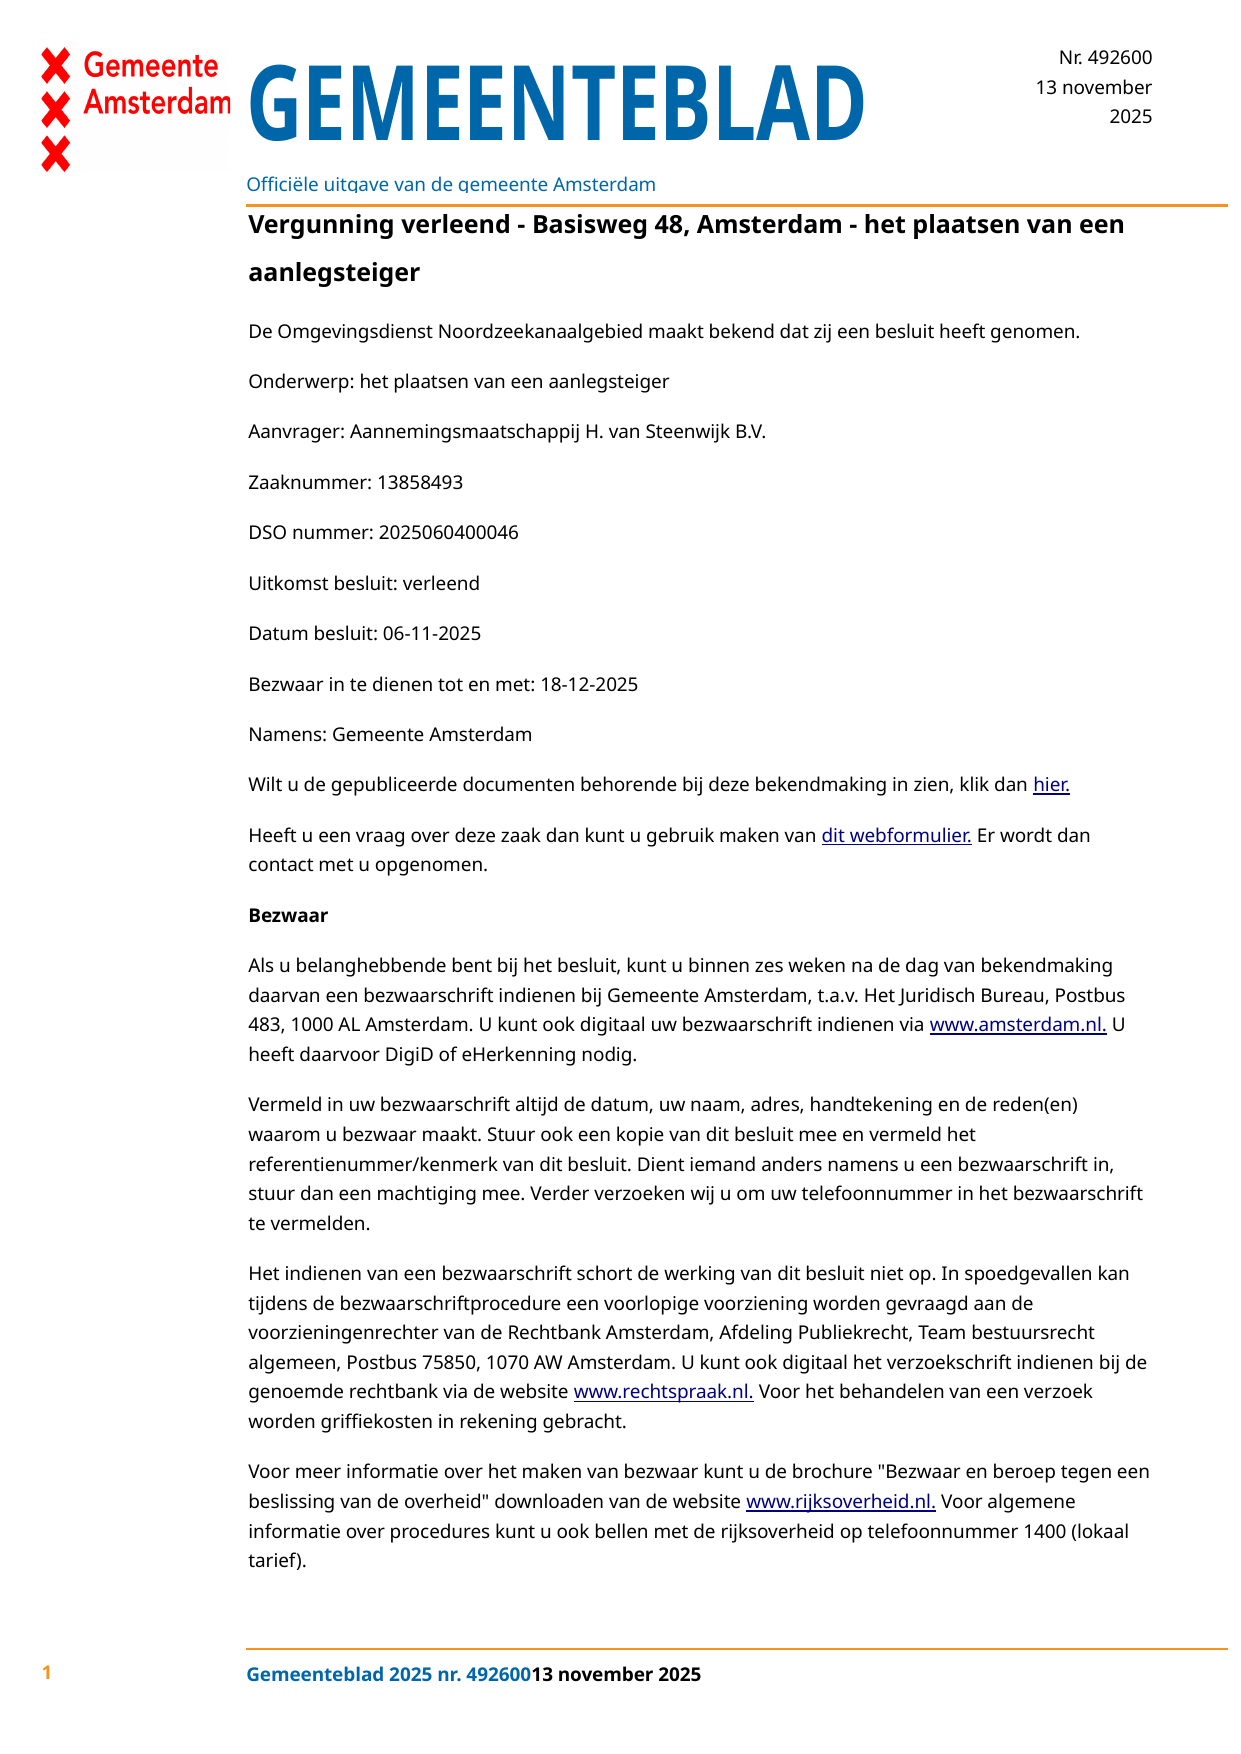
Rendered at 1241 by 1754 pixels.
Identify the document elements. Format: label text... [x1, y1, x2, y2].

picture [41, 47, 231, 172]
text Vermeld in uw bezwaarschrift altijd de datum, uw naam, adres, handtekening en de reden(en) waarom u bezwaar maakt. Stuur ook een kopie van dit besluit mee en vermeld het referentienummer/kenmerk van dit besluit. Dient iemand anders namens u een bezwaarschrift in, stuur dan een machtiging mee. Verder verzoeken wij u om uw telefoonnummer in het bezwaarschrift te vermelden. [248, 1092, 1152, 1236]
text Aanvrager: Aannemingsmaatschappij H. van Steenwijk B.V. [248, 419, 1152, 444]
text Datum besluit: 06-11-2025 [248, 620, 1152, 646]
text Namens: Gemeente Amsterdam [248, 721, 1152, 747]
text De Omgevingsdienst Noordzeekanaalgebied maakt bekend dat zij een besluit heeft genomen. [248, 318, 1152, 344]
text Heeft u een vraag over deze zaak dan kunt u gebruik maken van dit webformulier. Er wordt dan contact met u opgenomen. [248, 822, 1152, 877]
text Als u belanghebbende bent bij het besluit, kunt u binnen zes weken na de dag van bekendmaking daarvan een bezwaarschrift indienen bij Gemeente Amsterdam, t.a.v. Het Juridisch Bureau, Postbus 483, 1000 AL Amsterdam. U kunt ook digitaal uw bezwaarschrift indienen via www.amsterdam.nl. U heeft daarvoor DigiD of eHerkenning nodig. [248, 952, 1152, 1067]
text Wilt u de gepubliceerde documenten behorende bij deze bekendmaking in zien, klik dan hier. [248, 772, 1152, 797]
text Bezwaar [248, 902, 1152, 928]
text Uitkomst besluit: verleend [248, 570, 1152, 596]
text Onderwerp: het plaatsen van een aanlegsteiger [248, 368, 1152, 394]
text Vergunning verleend - Basisweg 48, Amsterdam - het plaatsen van een aanlegsteiger [248, 207, 1152, 288]
text DSO nummer: 2025060400046 [248, 519, 1152, 545]
text Zaaknummer: 13858493 [248, 469, 1152, 495]
text Voor meer informatie over het maken van bezwaar kunt u de brochure "Bezwaar en beroep tegen een beslissing van de overheid" downloaden van de website www.rijksoverheid.nl. Voor algemene informatie over procedures kunt u ook bellen met de rijksoverheid op telefoonnummer 1400 (lokaal tarief). [248, 1459, 1152, 1573]
text Het indienen van een bezwaarschrift schort de werking van dit besluit niet op. In spoedgevallen kan tijdens de bezwaarschriftprocedure een voorlopige voorziening worden gevraagd aan de voorzieningenrechter van de Rechtbank Amsterdam, Afdeling Publiekrecht, Team bestuursrecht algemeen, Postbus 75850, 1070 AW Amsterdam. U kunt ook digitaal het verzoekschrift indienen bij de genoemde rechtbank via de website www.rechtspraak.nl. Voor het behandelen van een verzoek worden griffiekosten in rekening gebracht. [248, 1260, 1152, 1434]
text Bezwaar in te dienen tot en met: 18-12-2025 [248, 671, 1152, 697]
